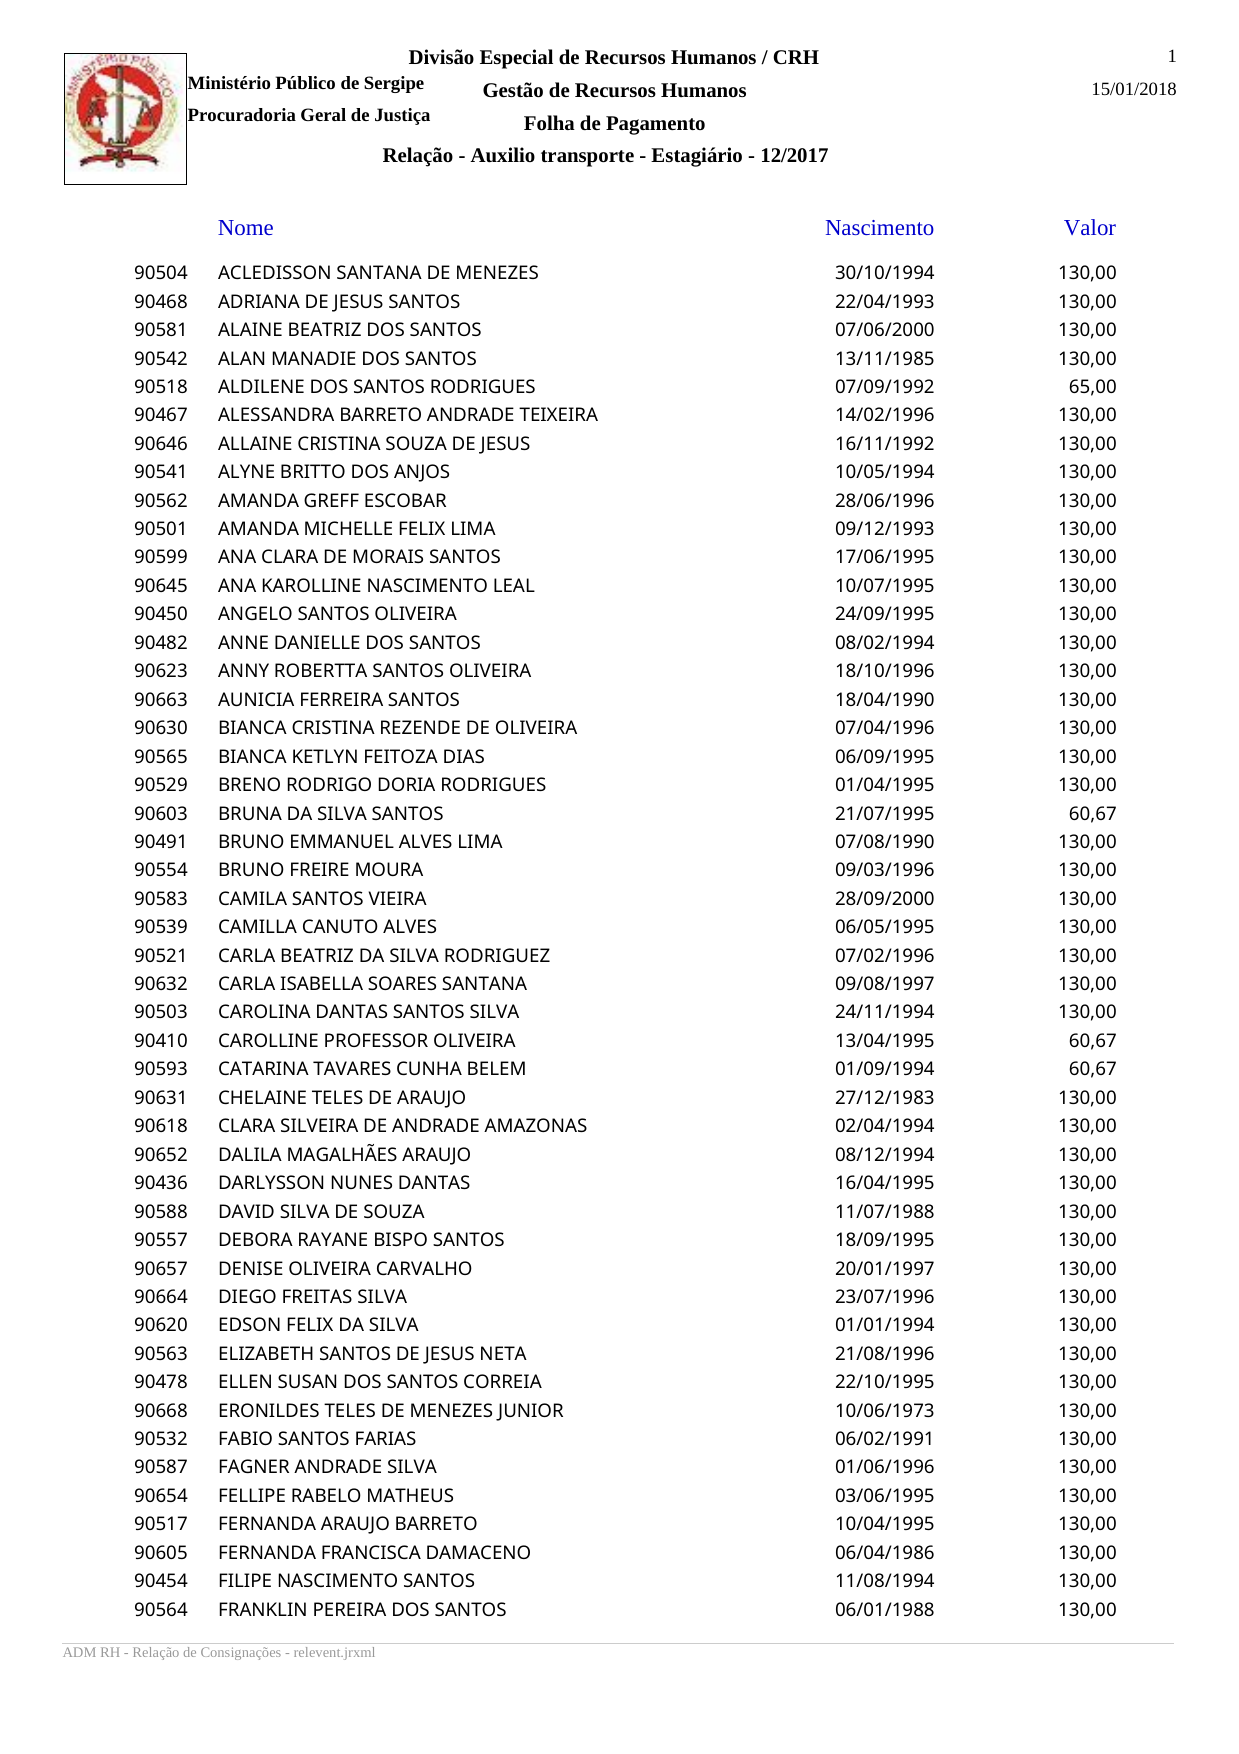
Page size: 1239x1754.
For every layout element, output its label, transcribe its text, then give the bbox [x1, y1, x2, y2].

table_cell [1177, 108, 1239, 131]
table_cell [0, 715, 64, 741]
table_cell 130,00 [965, 1454, 1116, 1481]
table_cell 14/02/1996 [790, 402, 934, 429]
table_cell [781, 601, 790, 628]
table_cell [188, 1568, 218, 1594]
table_cell Nome [218, 215, 372, 241]
table_cell [1116, 1084, 1239, 1111]
table_cell [934, 430, 965, 457]
table_cell [1116, 1113, 1239, 1139]
table_cell 130,00 [965, 487, 1116, 514]
table_cell [1116, 260, 1239, 286]
table_cell 07/06/2000 [790, 316, 934, 343]
table_cell [0, 1482, 64, 1509]
table_cell [0, 1511, 64, 1538]
table_cell [1016, 143, 1177, 180]
table_cell [781, 743, 790, 770]
table_cell [1177, 45, 1239, 54]
table_cell 130,00 [965, 1397, 1116, 1424]
table_cell 130,00 [965, 658, 1116, 684]
table_cell 90593 [65, 1056, 187, 1083]
table_cell [1116, 1425, 1239, 1452]
table_cell 130,00 [965, 260, 1116, 286]
table_cell 03/06/1995 [790, 1482, 934, 1509]
table_cell [188, 459, 218, 486]
table_cell [781, 970, 790, 997]
table_cell 130,00 [965, 942, 1116, 969]
table_cell [934, 1141, 965, 1168]
table_cell 130,00 [965, 288, 1116, 315]
table_cell [1116, 715, 1239, 741]
table_cell [1177, 213, 1239, 219]
table_cell [1116, 1397, 1239, 1424]
table_cell [1116, 1056, 1239, 1083]
table_cell 130,00 [965, 970, 1116, 997]
table_cell [934, 1283, 965, 1310]
table_cell 90557 [65, 1226, 187, 1253]
table_cell [781, 658, 790, 684]
table_cell Nascimento [780, 215, 934, 241]
table_cell [1116, 402, 1239, 429]
table_cell [188, 260, 218, 286]
table_cell 90504 [65, 260, 187, 286]
table_cell [1116, 970, 1239, 997]
table_cell 90652 [65, 1141, 187, 1168]
table_cell [781, 572, 790, 599]
table_cell 90517 [65, 1511, 187, 1538]
table_cell 130,00 [965, 402, 1116, 429]
table_cell 130,00 [965, 1198, 1116, 1225]
table_header Ministério Público de Sergipe [188, 72, 449, 101]
table_cell [0, 942, 64, 969]
table_cell 09/12/1993 [790, 515, 934, 542]
table_cell [1116, 1340, 1239, 1367]
table_header 1 [1058, 45, 1177, 72]
table_cell [781, 715, 790, 741]
table_cell 90587 [65, 1454, 187, 1481]
table_cell [188, 1539, 218, 1566]
table_cell 90436 [65, 1170, 187, 1196]
table_cell 130,00 [965, 316, 1116, 343]
table_cell 130,00 [965, 1113, 1116, 1139]
table_cell [188, 1198, 218, 1225]
table_cell 90563 [65, 1340, 187, 1367]
table_cell [1116, 572, 1239, 599]
table_cell [188, 515, 218, 542]
table_cell [934, 544, 965, 571]
table_cell 01/04/1995 [790, 771, 934, 798]
table_cell 130,00 [965, 1226, 1116, 1253]
table_cell 24/09/1995 [790, 601, 934, 628]
table_cell DEBORA RAYANE BISPO SANTOS [218, 1226, 781, 1253]
table_cell [934, 1113, 965, 1139]
table_cell 90583 [65, 885, 187, 912]
table_cell FRANKLIN PEREIRA DOS SANTOS [218, 1596, 781, 1623]
table_cell [934, 1027, 965, 1054]
table_cell [780, 72, 1040, 78]
table_cell DIEGO FREITAS SILVA [218, 1283, 781, 1310]
table_cell 90521 [65, 942, 187, 969]
table_cell [781, 260, 790, 286]
table_cell [0, 345, 64, 372]
table_cell [188, 430, 218, 457]
table_cell [0, 54, 64, 70]
table_cell [0, 885, 64, 912]
table_cell [188, 288, 218, 315]
table_cell [0, 260, 64, 286]
table_cell [1116, 1283, 1239, 1310]
table_cell [934, 1425, 965, 1452]
table_cell [0, 179, 64, 213]
table_cell 17/06/1995 [790, 544, 934, 571]
table_cell [188, 743, 218, 770]
table_cell [0, 999, 64, 1026]
table_cell [0, 219, 64, 241]
table_cell 90541 [65, 459, 187, 486]
table_cell [781, 288, 790, 315]
table_cell 90501 [65, 515, 187, 542]
table_cell [934, 288, 965, 315]
table_cell 06/01/1988 [790, 1596, 934, 1623]
table_cell 90468 [65, 288, 187, 315]
table_cell [781, 1198, 790, 1225]
table_cell FERNANDA FRANCISCA DAMACENO [218, 1539, 781, 1566]
table_cell [188, 771, 218, 798]
table_cell [0, 430, 64, 457]
table_cell 130,00 [965, 1340, 1116, 1367]
table_cell FELLIPE RABELO MATHEUS [218, 1482, 781, 1509]
table_cell [1116, 914, 1239, 941]
table_cell [1116, 1482, 1239, 1509]
table_cell CAROLLINE PROFESSOR OLIVEIRA [218, 1027, 781, 1054]
table_cell EDSON FELIX DA SILVA [218, 1312, 781, 1339]
table_cell [934, 1084, 965, 1111]
table_cell 07/08/1990 [790, 828, 934, 855]
table_cell [0, 1643, 62, 1666]
table_cell 10/05/1994 [790, 459, 934, 486]
table_cell [188, 1397, 218, 1424]
table_cell 130,00 [965, 999, 1116, 1026]
table_cell [188, 373, 218, 400]
table_cell [1116, 686, 1239, 713]
table_cell [934, 1511, 965, 1538]
table_cell 130,00 [965, 629, 1116, 656]
table_cell [0, 970, 64, 997]
table_cell [188, 1113, 218, 1139]
table_cell 90565 [65, 743, 187, 770]
table_cell FABIO SANTOS FARIAS [218, 1425, 781, 1452]
table_cell [0, 141, 64, 178]
table_cell [1116, 828, 1239, 855]
table_cell [0, 743, 64, 770]
table_cell [1116, 1369, 1239, 1396]
table_cell Procuradoria Geral de Justiça [188, 104, 449, 132]
table_cell [0, 1226, 64, 1253]
table_cell [934, 260, 965, 286]
table_cell 16/04/1995 [790, 1170, 934, 1196]
table_cell [188, 658, 218, 684]
table_cell [934, 1226, 965, 1253]
table_cell 60,67 [965, 1056, 1116, 1083]
table_cell 130,00 [965, 1425, 1116, 1452]
table_cell 130,00 [965, 1511, 1116, 1538]
table_cell [1116, 288, 1239, 315]
table_cell 130,00 [965, 459, 1116, 486]
table_header Divisão Especial de Recursos Humanos / CRH [188, 45, 1040, 72]
table_cell [1116, 658, 1239, 684]
table_cell [0, 1027, 64, 1054]
table_cell 130,00 [965, 1482, 1116, 1509]
table_cell ALDILENE DOS SANTOS RODRIGUES [218, 373, 781, 400]
table_cell [0, 487, 64, 514]
table_cell [781, 629, 790, 656]
table_cell [934, 942, 965, 969]
table_cell [781, 402, 790, 429]
table_cell [0, 629, 64, 656]
table_cell [781, 1027, 790, 1054]
table_cell [0, 102, 64, 108]
table_cell [65, 185, 187, 223]
table_cell DALILA MAGALHÃES ARAUJO [218, 1141, 781, 1168]
table_cell 90668 [65, 1397, 187, 1424]
table_cell BRENO RODRIGO DORIA RODRIGUES [218, 771, 781, 798]
table_cell CARLA ISABELLA SOARES SANTANA [218, 970, 781, 997]
table_header [0, 0, 1239, 45]
table_cell [0, 1198, 64, 1225]
table_cell [0, 1568, 64, 1594]
table_cell [781, 800, 790, 827]
table_cell 90482 [65, 629, 187, 656]
table_cell [188, 215, 218, 241]
table_header [1040, 72, 1177, 78]
table_cell CHELAINE TELES DE ARAUJO [218, 1084, 781, 1111]
table_cell ALAINE BEATRIZ DOS SANTOS [218, 316, 781, 343]
table_cell [1040, 111, 1177, 141]
table_cell [0, 572, 64, 599]
table_cell Valor [964, 215, 1116, 241]
table_cell [934, 715, 965, 741]
table_cell [781, 942, 790, 969]
table_cell 90603 [65, 800, 187, 827]
table_cell 130,00 [965, 515, 1116, 542]
table_cell 90529 [65, 771, 187, 798]
table_cell [934, 1312, 965, 1339]
table_cell [188, 800, 218, 827]
table_cell [934, 658, 965, 684]
table_cell 130,00 [965, 1539, 1116, 1566]
table_cell [934, 402, 965, 429]
table_cell 21/07/1995 [790, 800, 934, 827]
table_cell [781, 771, 790, 798]
table_cell BIANCA CRISTINA REZENDE DE OLIVEIRA [218, 715, 781, 741]
table_cell [1116, 1312, 1239, 1339]
table_cell [934, 828, 965, 855]
table_cell 130,00 [965, 1596, 1116, 1623]
table_cell 90588 [65, 1198, 187, 1225]
table_cell 130,00 [965, 1255, 1116, 1282]
table_cell 90491 [65, 828, 187, 855]
table_cell 28/09/2000 [790, 885, 934, 912]
table_cell [1116, 316, 1239, 343]
table_cell [1116, 1226, 1239, 1253]
table_cell [1177, 219, 1239, 241]
table_cell [934, 771, 965, 798]
table_cell ANNY ROBERTTA SANTOS OLIVEIRA [218, 658, 781, 684]
table_cell [188, 180, 1177, 214]
table_cell [1177, 141, 1239, 178]
table_cell [188, 1084, 218, 1111]
table_cell [781, 1084, 790, 1111]
table_cell [781, 1312, 790, 1339]
table_cell [781, 1511, 790, 1538]
table_cell [188, 1027, 218, 1054]
table_cell [781, 487, 790, 514]
table_cell [0, 45, 64, 54]
table_cell [0, 1425, 64, 1452]
table_cell [781, 1397, 790, 1424]
table_cell CARLA BEATRIZ DA SILVA RODRIGUEZ [218, 942, 781, 969]
table_cell [0, 131, 64, 139]
table_cell [780, 78, 1040, 101]
table_cell [1116, 459, 1239, 486]
table_cell [1116, 743, 1239, 770]
table_cell [934, 373, 965, 400]
table_cell 07/02/1996 [790, 942, 934, 969]
table_cell [1177, 76, 1239, 99]
table_cell 130,00 [965, 1312, 1116, 1339]
table_cell 60,67 [965, 1027, 1116, 1054]
table_cell 90618 [65, 1113, 187, 1139]
table_cell [1116, 1198, 1239, 1225]
table_cell [934, 1340, 965, 1367]
table_cell [1177, 102, 1239, 108]
table_cell CAMILA SANTOS VIEIRA [218, 885, 781, 912]
table_cell [0, 402, 64, 429]
table_cell 16/11/1992 [790, 430, 934, 457]
table_cell [188, 942, 218, 969]
table_cell [0, 1170, 64, 1196]
table_cell [1116, 1141, 1239, 1168]
table_cell [780, 110, 1040, 132]
table_cell [0, 515, 64, 542]
table_cell 90620 [65, 1312, 187, 1339]
table_cell [0, 1397, 64, 1424]
table_cell 01/09/1994 [790, 1056, 934, 1083]
table_cell [1116, 215, 1177, 241]
table_cell [188, 1454, 218, 1481]
table_cell [1116, 1170, 1239, 1196]
table_cell [188, 143, 195, 180]
table_cell [0, 1623, 1239, 1642]
table_cell 10/07/1995 [790, 572, 934, 599]
table_cell [781, 1283, 790, 1310]
table_cell [781, 857, 790, 884]
table_cell [934, 629, 965, 656]
table_cell [1174, 1643, 1239, 1666]
table_cell BRUNA DA SILVA SANTOS [218, 800, 781, 827]
table_cell [188, 1312, 218, 1339]
table_cell [781, 1255, 790, 1282]
table_cell DAVID SILVA DE SOUZA [218, 1198, 781, 1225]
table_cell [934, 316, 965, 343]
table_cell 06/09/1995 [790, 743, 934, 770]
table_cell [188, 970, 218, 997]
table_cell [188, 132, 449, 141]
table_cell 90664 [65, 1283, 187, 1310]
table_cell [1116, 885, 1239, 912]
table_cell ALESSANDRA BARRETO ANDRADE TEIXEIRA [218, 402, 781, 429]
table_cell ELIZABETH SANTOS DE JESUS NETA [218, 1340, 781, 1367]
table_cell 01/06/1996 [790, 1454, 934, 1481]
table_cell 130,00 [965, 857, 1116, 884]
table_cell 13/04/1995 [790, 1027, 934, 1054]
table_cell 90623 [65, 658, 187, 684]
table_cell 90631 [65, 1084, 187, 1111]
table_cell 130,00 [965, 601, 1116, 628]
table_cell ACLEDISSON SANTANA DE MENEZES [218, 260, 781, 286]
table_cell 90605 [65, 1539, 187, 1566]
table_cell 130,00 [965, 572, 1116, 599]
table_cell [781, 828, 790, 855]
table_cell ERONILDES TELES DE MENEZES JUNIOR [218, 1397, 781, 1424]
table_cell 11/07/1988 [790, 1198, 934, 1225]
table_cell [188, 1596, 218, 1623]
table_cell 65,00 [965, 373, 1116, 400]
table_cell [0, 241, 1239, 259]
table_cell 15/01/2018 [1040, 78, 1177, 111]
table_cell FAGNER ANDRADE SILVA [218, 1454, 781, 1481]
table_cell 90599 [65, 544, 187, 571]
table_cell 130,00 [965, 885, 1116, 912]
table_cell 130,00 [965, 1283, 1116, 1310]
table_cell [781, 1056, 790, 1083]
table_cell ELLEN SUSAN DOS SANTOS CORREIA [218, 1369, 781, 1396]
table_cell 30/10/1994 [790, 260, 934, 286]
table_cell 130,00 [965, 828, 1116, 855]
table_cell CLARA SILVEIRA DE ANDRADE AMAZONAS [218, 1113, 781, 1139]
table_cell [934, 1198, 965, 1225]
table_cell 90532 [65, 1425, 187, 1452]
table_cell [0, 1283, 64, 1310]
table_cell 90467 [65, 402, 187, 429]
table_cell [0, 213, 64, 219]
table_cell 13/11/1985 [790, 345, 934, 372]
table_cell ADM RH - Relação de Consignações - relevent.jrxml [62, 1644, 1174, 1666]
table_cell [934, 800, 965, 827]
table_cell 130,00 [965, 1170, 1116, 1196]
table_cell 18/04/1990 [790, 686, 934, 713]
table_cell 09/03/1996 [790, 857, 934, 884]
table_cell 90663 [65, 686, 187, 713]
table_cell [0, 686, 64, 713]
table_cell [188, 316, 218, 343]
table_cell [0, 1312, 64, 1339]
table_cell CAROLINA DANTAS SANTOS SILVA [218, 999, 781, 1026]
table_cell 90581 [65, 316, 187, 343]
table_cell [934, 487, 965, 514]
table_cell [780, 104, 1040, 109]
table_cell [934, 885, 965, 912]
table_cell [188, 1283, 218, 1310]
table_cell 90632 [65, 970, 187, 997]
table_cell [1116, 430, 1239, 457]
table_cell [188, 601, 218, 628]
table_cell DENISE OLIVEIRA CARVALHO [218, 1255, 781, 1282]
table_cell [0, 1539, 64, 1566]
table_cell AMANDA GREFF ESCOBAR [218, 487, 781, 514]
table_cell 130,00 [965, 1568, 1116, 1594]
table_cell 06/04/1986 [790, 1539, 934, 1566]
table_cell [1116, 373, 1239, 400]
table_cell 130,00 [965, 715, 1116, 741]
table_cell 130,00 [965, 430, 1116, 457]
table_cell [188, 1056, 218, 1083]
table_cell BIANCA KETLYN FEITOZA DIAS [218, 743, 781, 770]
table_cell 90645 [65, 572, 187, 599]
table_cell [188, 1226, 218, 1253]
table_cell [188, 828, 218, 855]
table_cell [934, 1056, 965, 1083]
table_cell [1177, 54, 1239, 70]
table_cell [0, 1596, 64, 1623]
table_cell [934, 743, 965, 770]
table_cell 90410 [65, 1027, 187, 1054]
table_cell [0, 1084, 64, 1111]
table_cell 90539 [65, 914, 187, 941]
table_cell [934, 459, 965, 486]
table_cell 18/10/1996 [790, 658, 934, 684]
table_cell [934, 686, 965, 713]
table_cell [188, 1255, 218, 1282]
table_cell [1116, 857, 1239, 884]
table_cell 90562 [65, 487, 187, 514]
table_cell 22/04/1993 [790, 288, 934, 315]
table_cell 06/05/1995 [790, 914, 934, 941]
table_cell [1116, 1027, 1239, 1054]
table_cell [781, 430, 790, 457]
table_cell [0, 316, 64, 343]
table_cell 90454 [65, 1568, 187, 1594]
table_cell [781, 459, 790, 486]
table_cell [0, 1113, 64, 1139]
table_cell 07/09/1992 [790, 373, 934, 400]
table_cell [0, 601, 64, 628]
table_cell BRUNO FREIRE MOURA [218, 857, 781, 884]
table_cell [781, 1568, 790, 1594]
table_cell 90654 [65, 1482, 187, 1509]
table_cell [0, 1369, 64, 1396]
table_cell 90450 [65, 601, 187, 628]
table_cell 06/02/1991 [790, 1425, 934, 1452]
table_cell [372, 215, 779, 241]
table_cell [188, 1369, 218, 1396]
table_cell [781, 885, 790, 912]
table_cell [1116, 1454, 1239, 1481]
table_cell [188, 1511, 218, 1538]
table_cell 18/09/1995 [790, 1226, 934, 1253]
table_cell 22/10/1995 [790, 1369, 934, 1396]
table_cell [781, 1425, 790, 1452]
table_cell 10/04/1995 [790, 1511, 934, 1538]
table_cell 130,00 [965, 686, 1116, 713]
table_cell [1116, 1568, 1239, 1594]
table_cell [1116, 999, 1239, 1026]
table_cell [188, 572, 218, 599]
table_cell ALLAINE CRISTINA SOUZA DE JESUS [218, 430, 781, 457]
table_cell [188, 999, 218, 1026]
table_cell [0, 108, 64, 131]
table_cell [188, 885, 218, 912]
table_header [450, 72, 779, 78]
table_cell [781, 999, 790, 1026]
table_cell 130,00 [965, 1369, 1116, 1396]
table_cell [780, 132, 1040, 141]
table_cell 90518 [65, 373, 187, 400]
table_cell ALYNE BRITTO DOS ANJOS [218, 459, 781, 486]
table_cell 08/02/1994 [790, 629, 934, 656]
table_cell [934, 572, 965, 599]
table_cell [934, 857, 965, 884]
table_cell FERNANDA ARAUJO BARRETO [218, 1511, 781, 1538]
table_cell [1116, 1596, 1239, 1623]
table_cell 130,00 [965, 771, 1116, 798]
table_cell [0, 828, 64, 855]
table_cell [1116, 515, 1239, 542]
table_cell [781, 1482, 790, 1509]
table_cell [781, 1113, 790, 1139]
table_cell [0, 1255, 64, 1282]
table_cell [0, 70, 64, 76]
table_cell BRUNO EMMANUEL ALVES LIMA [218, 828, 781, 855]
table_cell [934, 1568, 965, 1594]
table_cell [934, 345, 965, 372]
table_cell [934, 1454, 965, 1481]
table_cell 90503 [65, 999, 187, 1026]
table_cell [188, 345, 218, 372]
table_cell ANNE DANIELLE DOS SANTOS [218, 629, 781, 656]
table_cell [934, 1369, 965, 1396]
table_cell [188, 686, 218, 713]
table_cell [781, 1170, 790, 1196]
table_cell ANA CLARA DE MORAIS SANTOS [218, 544, 781, 571]
table_cell 90564 [65, 1596, 187, 1623]
table_cell [188, 1425, 218, 1452]
table_cell Relação - Auxilio transporte - Estagiário - 12/2017 [195, 143, 1016, 180]
table_cell [0, 459, 64, 486]
table_cell CATARINA TAVARES CUNHA BELEM [218, 1056, 781, 1083]
table_cell [781, 686, 790, 713]
table_cell 01/01/1994 [790, 1312, 934, 1339]
table_cell [188, 1482, 218, 1509]
table_cell 90630 [65, 715, 187, 741]
table_cell [0, 771, 64, 798]
table_cell [0, 658, 64, 684]
table_cell [781, 1369, 790, 1396]
table_cell [188, 1340, 218, 1367]
table_cell ANA KAROLLINE NASCIMENTO LEAL [218, 572, 781, 599]
table_header [65, 45, 187, 53]
table_cell [1116, 942, 1239, 969]
table_cell FILIPE NASCIMENTO SANTOS [218, 1568, 781, 1594]
table_cell Gestão de Recursos Humanos [450, 78, 779, 111]
table_cell [1116, 629, 1239, 656]
table_cell Folha de Pagamento [450, 111, 779, 141]
table_cell [934, 970, 965, 997]
table_cell [188, 857, 218, 884]
table_cell [1116, 1255, 1239, 1282]
table_cell [781, 1596, 790, 1623]
table_cell 60,67 [965, 800, 1116, 827]
table_cell [1116, 345, 1239, 372]
table_cell [188, 715, 218, 741]
table_cell [781, 544, 790, 571]
table_cell 08/12/1994 [790, 1141, 934, 1168]
table_cell 90657 [65, 1255, 187, 1282]
table_cell [1177, 179, 1239, 213]
table_cell [934, 515, 965, 542]
table_cell [0, 1454, 64, 1481]
table_cell [781, 914, 790, 941]
table_cell [188, 914, 218, 941]
table_cell [188, 402, 218, 429]
table_cell [1116, 487, 1239, 514]
table_cell [0, 1056, 64, 1083]
table_cell [934, 1255, 965, 1282]
table_cell 10/06/1973 [790, 1397, 934, 1424]
table_cell ALAN MANADIE DOS SANTOS [218, 345, 781, 372]
table_cell [0, 914, 64, 941]
table_cell [1116, 544, 1239, 571]
table_cell [781, 1539, 790, 1566]
table_cell 28/06/1996 [790, 487, 934, 514]
table_cell [1116, 1539, 1239, 1566]
table_cell [1116, 771, 1239, 798]
table_cell [1116, 1511, 1239, 1538]
table_cell 90646 [65, 430, 187, 457]
table_cell [781, 1340, 790, 1367]
table_cell 90554 [65, 857, 187, 884]
table_cell [188, 1170, 218, 1196]
table_cell [781, 1141, 790, 1168]
table_cell ANGELO SANTOS OLIVEIRA [218, 601, 781, 628]
table_cell ADRIANA DE JESUS SANTOS [218, 288, 781, 315]
table_header [1040, 45, 1058, 72]
table_cell 11/08/1994 [790, 1568, 934, 1594]
table_cell [934, 914, 965, 941]
table_cell [781, 316, 790, 343]
table_cell [188, 487, 218, 514]
table_cell [1116, 800, 1239, 827]
table_cell [0, 800, 64, 827]
table_cell [781, 345, 790, 372]
table_cell AUNICIA FERREIRA SANTOS [218, 686, 781, 713]
table_cell [781, 373, 790, 400]
table_cell 90542 [65, 345, 187, 372]
table_cell [781, 515, 790, 542]
table_cell 27/12/1983 [790, 1084, 934, 1111]
table_cell 130,00 [965, 1141, 1116, 1168]
table_cell [0, 76, 64, 99]
table_cell 130,00 [965, 914, 1116, 941]
table_cell [0, 544, 64, 571]
table_cell [934, 1596, 965, 1623]
table_cell AMANDA MICHELLE FELIX LIMA [218, 515, 781, 542]
table_cell 02/04/1994 [790, 1113, 934, 1139]
table_cell 130,00 [965, 544, 1116, 571]
table_cell 130,00 [965, 345, 1116, 372]
table_cell [934, 601, 965, 628]
table_cell [0, 857, 64, 884]
table_cell 07/04/1996 [790, 715, 934, 741]
table_cell [934, 1170, 965, 1196]
table_cell [934, 1397, 965, 1424]
table_cell [188, 629, 218, 656]
table_cell [65, 223, 187, 241]
table_cell [188, 1141, 218, 1168]
table_cell [934, 215, 964, 241]
table_cell [0, 1340, 64, 1367]
table_cell 130,00 [965, 743, 1116, 770]
table_cell [188, 544, 218, 571]
table_cell [1177, 131, 1239, 139]
table_cell [0, 373, 64, 400]
table_cell [781, 1226, 790, 1253]
table_cell DARLYSSON NUNES DANTAS [218, 1170, 781, 1196]
table_cell 90478 [65, 1369, 187, 1396]
table_cell 130,00 [965, 1084, 1116, 1111]
table_cell [0, 1141, 64, 1168]
table_cell [0, 288, 64, 315]
table_cell 23/07/1996 [790, 1283, 934, 1310]
table_cell 20/01/1997 [790, 1255, 934, 1282]
table_cell [781, 1454, 790, 1481]
table_cell 24/11/1994 [790, 999, 934, 1026]
table_cell [1116, 601, 1239, 628]
table_cell 21/08/1996 [790, 1340, 934, 1367]
table_cell [1177, 70, 1239, 76]
table_cell CAMILLA CANUTO ALVES [218, 914, 781, 941]
table_cell [934, 999, 965, 1026]
table_cell [934, 1482, 965, 1509]
table_cell 09/08/1997 [790, 970, 934, 997]
table_cell [934, 1539, 965, 1566]
